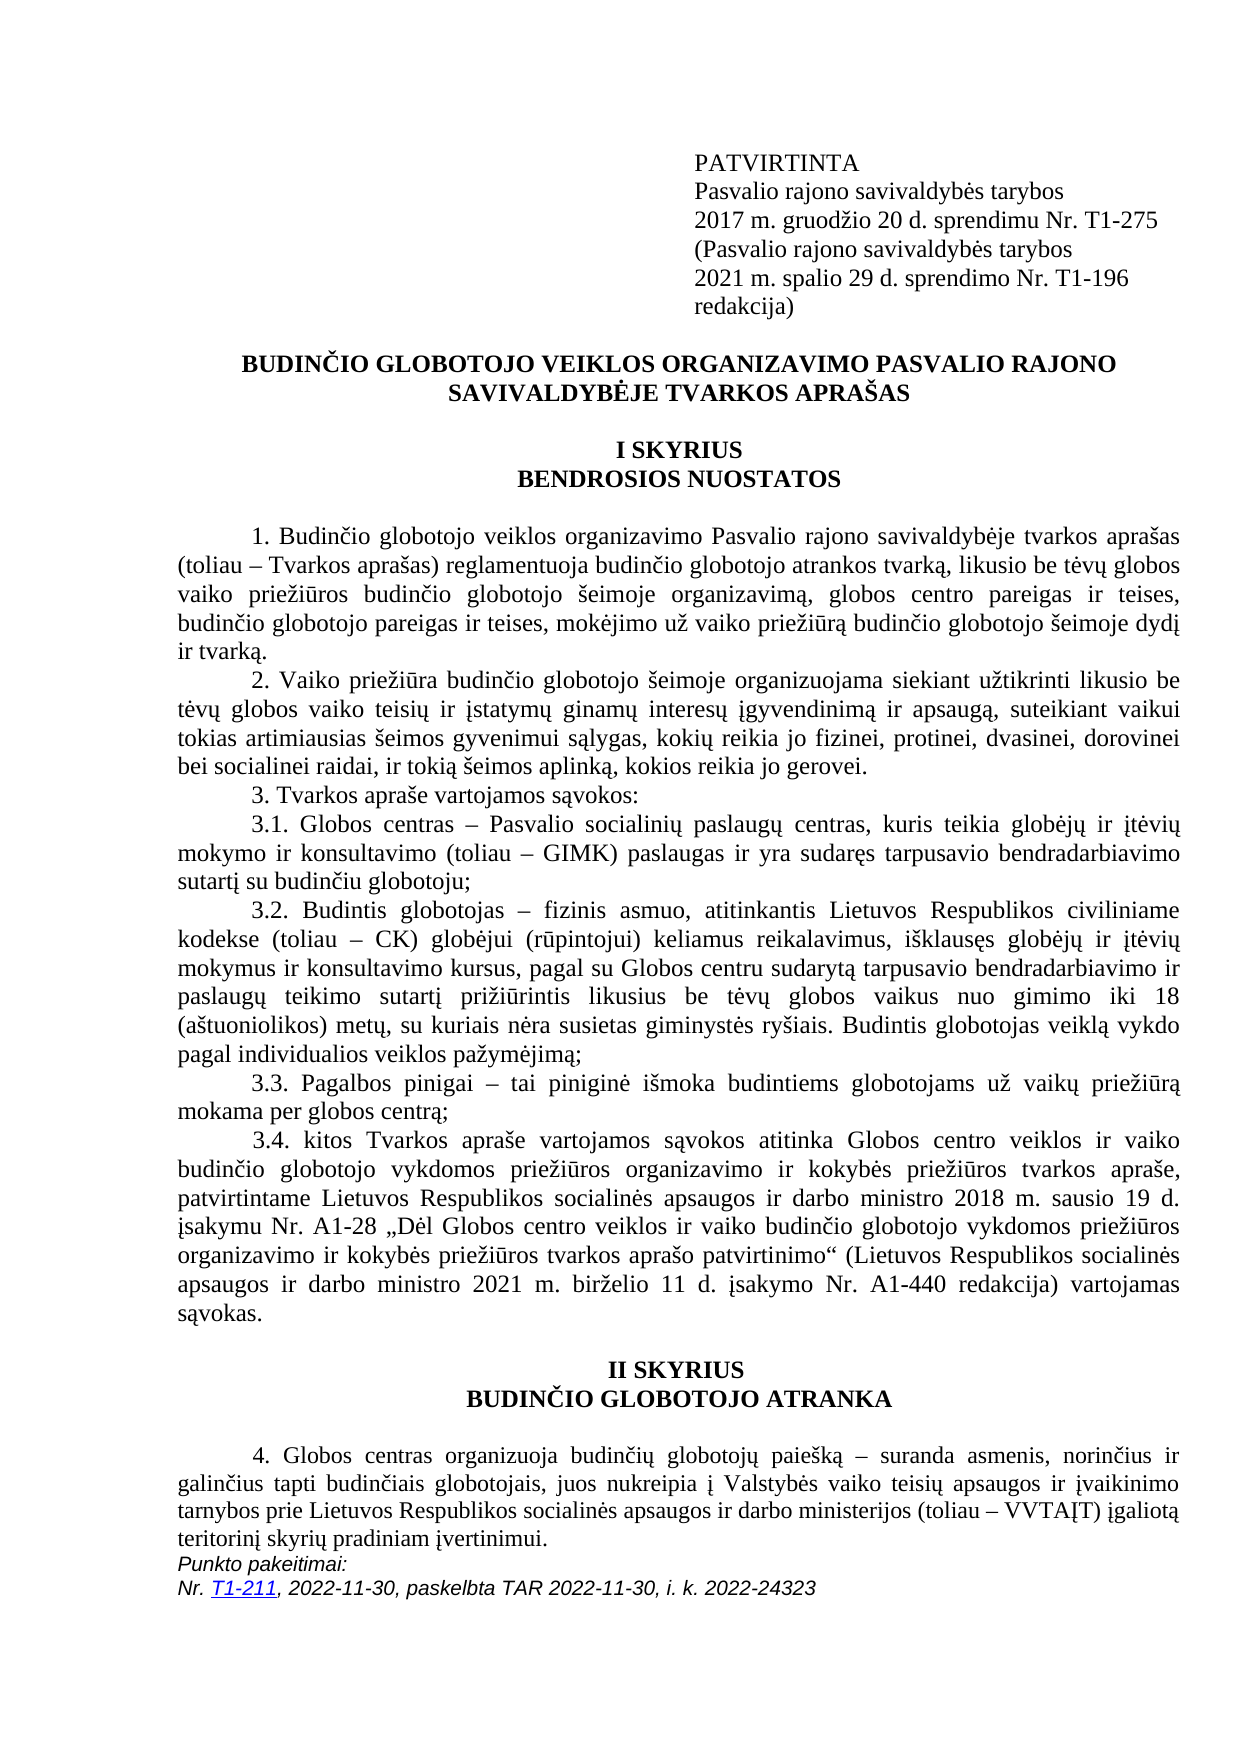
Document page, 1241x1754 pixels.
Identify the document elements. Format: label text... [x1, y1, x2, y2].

text 2021 m. spalio 29 d. sprendimo Nr. T1-196 redakcija) [694, 263, 1181, 320]
text BUDINČIO GLOBOTOJO ATRANKA [177, 1384, 1181, 1413]
text PATVIRTINTA [694, 148, 1181, 176]
text 2. Vaiko priežiūra budinčio globotojo šeimoje organizuojama siekiant užtikrinti likusio be tėvų globos vaiko teisių ir įstatymų ginamų interesų įgyvendinimą ir apsaugą, suteikiant vaikui tokias artimiausias šeimos gyvenimui sąlygas, kokių reikia jo fizinei, protinei, dvasinei, dorovinei bei socialinei raidai, ir tokią šeimos aplinką, kokios reikia jo gerovei. [177, 665, 1181, 780]
text 3.4. kitos Tvarkos apraše vartojamos sąvokos atitinka Globos centro veiklos ir vaiko budinčio globotojo vykdomos priežiūros organizavimo ir kokybės priežiūros tvarkos apraše, patvirtintame Lietuvos Respublikos socialinės apsaugos ir darbo ministro 2018 m. sausio 19 d. įsakymu Nr. A1-28 „Dėl Globos centro veiklos ir vaiko budinčio globotojo vykdomos priežiūros organizavimo ir kokybės priežiūros tvarkos aprašo patvirtinimo“ (Lietuvos Respublikos socialinės apsaugos ir darbo ministro 2021 m. birželio 11 d. įsakymo Nr. A1-440 redakcija) vartojamas sąvokas. [177, 1125, 1181, 1326]
text Punkto pakeitimai: [177, 1552, 1181, 1576]
text 1. Budinčio globotojo veiklos organizavimo Pasvalio rajono savivaldybėje tvarkos aprašas (toliau – Tvarkos aprašas) reglamentuoja budinčio globotojo atrankos tvarką, likusio be tėvų globos vaiko priežiūros budinčio globotojo šeimoje organizavimą, globos centro pareigas ir teises, budinčio globotojo pareigas ir teises, mokėjimo už vaiko priežiūrą budinčio globotojo šeimoje dydį ir tvarką. [177, 521, 1181, 665]
text 3. Tvarkos apraše vartojamos sąvokos: [251, 780, 1181, 809]
text 2017 m. gruodžio 20 d. sprendimu Nr. T1-275 [694, 205, 1181, 234]
text 3.2. Budintis globotojas – fizinis asmuo, atitinkantis Lietuvos Respublikos civiliniame kodekse (toliau – CK) globėjui (rūpintojui) keliamus reikalavimus, išklausęs globėjų ir įtėvių mokymus ir konsultavimo kursus, pagal su Globos centru sudarytą tarpusavio bendradarbiavimo ir paslaugų teikimo sutartį prižiūrintis likusius be tėvų globos vaikus nuo gimimo iki 18 (aštuoniolikos) metų, su kuriais nėra susietas giminystės ryšiais. Budintis globotojas veiklą vykdo pagal individualios veiklos pažymėjimą; [177, 895, 1181, 1068]
text Nr. T1-211, 2022-11-30, paskelbta TAR 2022-11-30, i. k. 2022-24323 [177, 1576, 1181, 1600]
text 4. Globos centras organizuoja budinčių globotojų paiešką – suranda asmenis, norinčius ir galinčius tapti budinčiais globotojais, juos nukreipia į Valstybės vaiko teisių apsaugos ir įvaikinimo tarnybos prie Lietuvos Respublikos socialinės apsaugos ir darbo ministerijos (toliau – VVTAĮT) įgaliotą teritorinį skyrių pradiniam įvertinimui. [177, 1441, 1181, 1552]
text 3.3. Pagalbos pinigai – tai piniginė išmoka budintiems globotojams už vaikų priežiūrą mokama per globos centrą; [177, 1068, 1181, 1125]
text Pasvalio rajono savivaldybės tarybos [694, 176, 1181, 205]
text 3.1. Globos centras – Pasvalio socialinių paslaugų centras, kuris teikia globėjų ir įtėvių mokymo ir konsultavimo (toliau – GIMK) paslaugas ir yra sudaręs tarpusavio bendradarbiavimo sutartį su budinčiu globotoju; [177, 809, 1181, 895]
text BENDROSIOS NUOSTATOS [177, 464, 1181, 493]
text (Pasvalio rajono savivaldybės tarybos [694, 234, 1181, 263]
text II SKYRIUS [177, 1355, 1181, 1384]
text BUDINČIO GLOBOTOJO VEIKLOS ORGANIZAVIMO PASVALIO RAJONO SAVIVALDYBĖJE TVARKOS APRAŠAS [177, 349, 1181, 406]
text I SKYRIUS [177, 435, 1181, 464]
